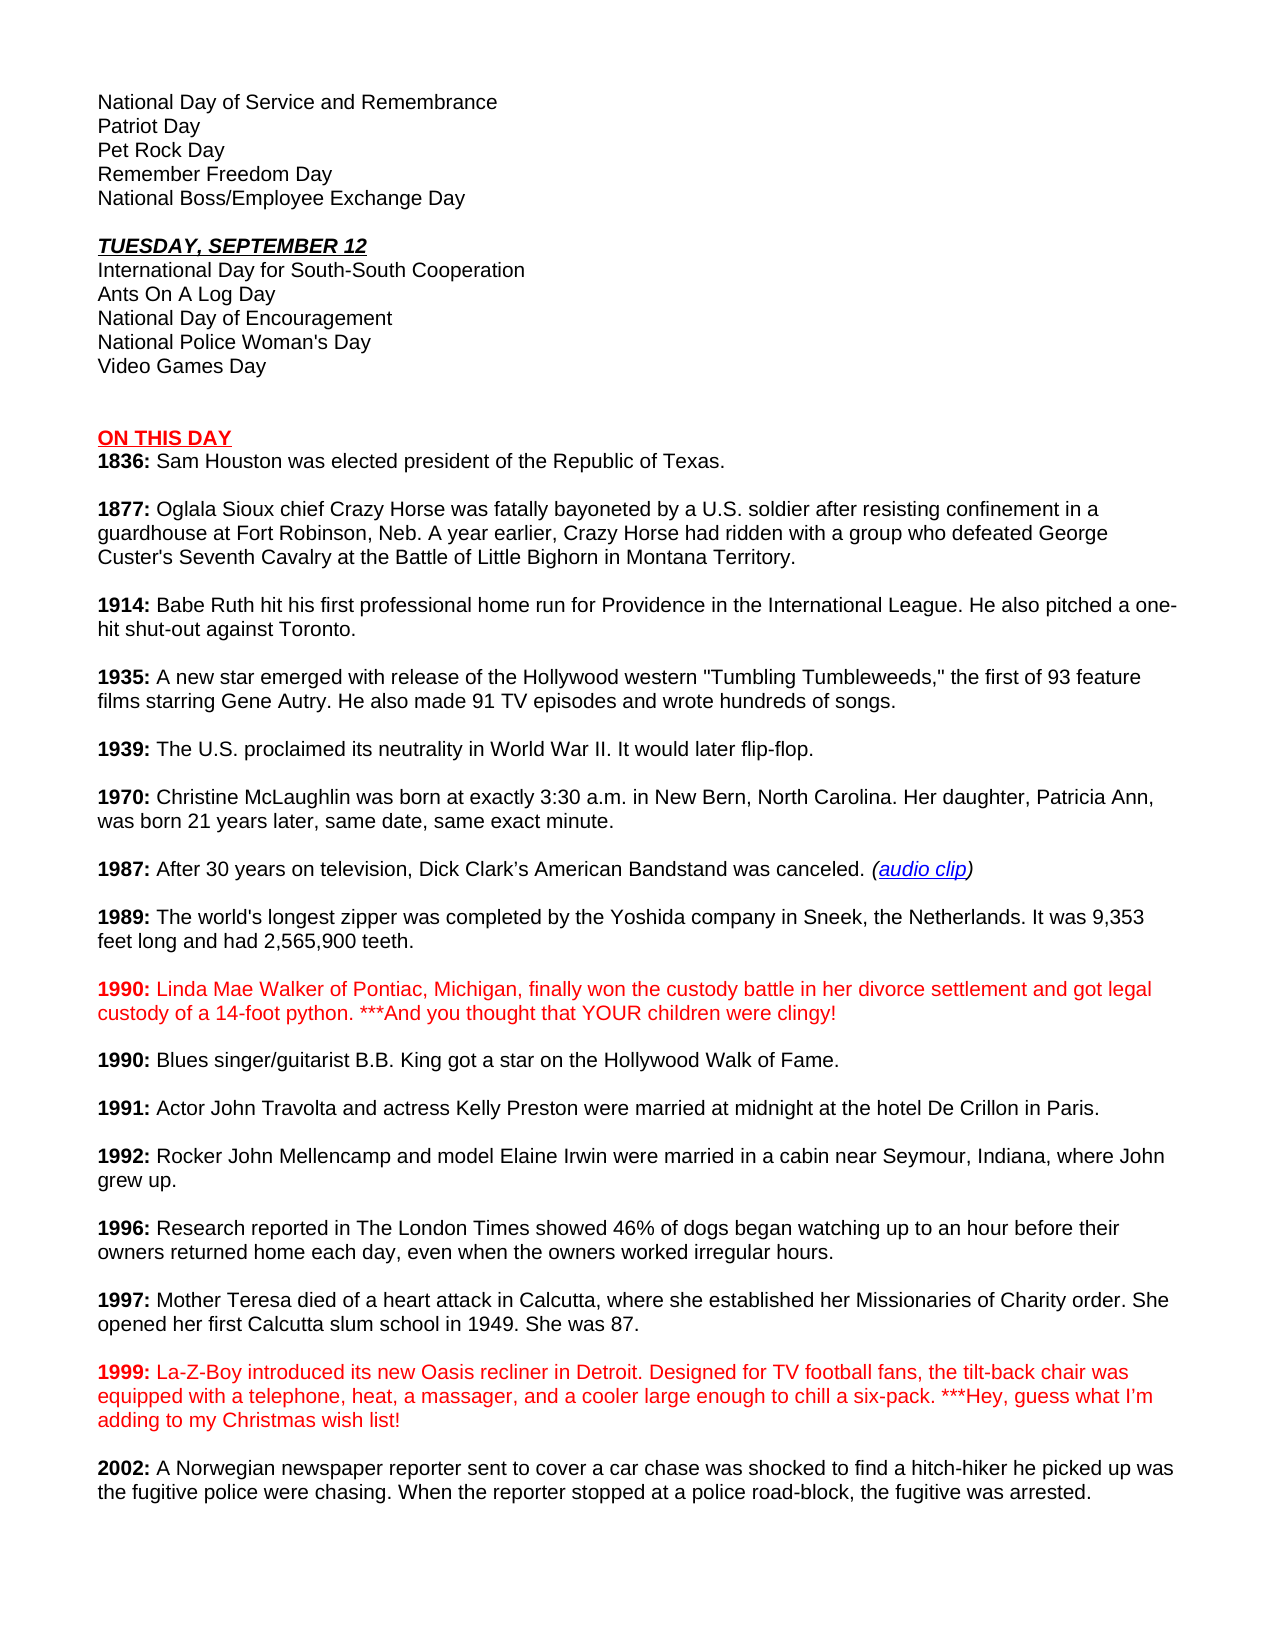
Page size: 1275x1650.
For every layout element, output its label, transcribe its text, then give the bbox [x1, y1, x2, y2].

text 1987: After 30 years on television, Dick Clark’s American Bandstand was canceled. (audio clip) [97, 857, 1185, 881]
text 1992: Rocker John Mellencamp and model Elaine Irwin were married in a cabin near Seymour, Indiana, where John grew up. [97, 1144, 1185, 1192]
text 1877: Oglala Sioux chief Crazy Horse was fatally bayoneted by a U.S. soldier after resisting confinement in a guardhouse at Fort Robinson, Neb. A year earlier, Crazy Horse had ridden with a group who defeated George Custer's Seventh Cavalry at the Battle of Little Bighorn in Montana Territory. [97, 497, 1185, 569]
text 1990: Blues singer/guitarist B.B. King got a star on the Hollywood Walk of Fame. [97, 1048, 1185, 1072]
text 2002: A Norwegian newspaper reporter sent to cover a car chase was shocked to find a hitch-hiker he picked up was the fugitive police were chasing. When the reporter stopped at a police road-block, the fugitive was arrested. [97, 1456, 1185, 1503]
text 1990: Linda Mae Walker of Pontiac, Michigan, finally won the custody battle in her divorce settlement and got legal custody of a 14-foot python. ***And you thought that YOUR children were clingy! [97, 976, 1185, 1024]
text TUESDAY, SEPTEMBER 12 [97, 234, 1185, 258]
text 1939: The U.S. proclaimed its neutrality in World War II. It would later flip-flop. [97, 737, 1185, 761]
text International Day for South-South Cooperation [97, 258, 1185, 282]
text 1991: Actor John Travolta and actress Kelly Preston were married at midnight at the hotel De Crillon in Paris. [97, 1096, 1185, 1120]
text 1996: Research reported in The London Times showed 46% of dogs began watching up to an hour before their owners returned home each day, even when the owners worked irregular hours. [97, 1216, 1185, 1264]
text ON THIS DAY [97, 425, 1185, 449]
text 1997: Mother Teresa died of a heart attack in Calcutta, where she established her Missionaries of Charity order. She opened her first Calcutta slum school in 1949. She was 87. [97, 1288, 1185, 1336]
text 1989: The world's longest zipper was completed by the Yoshida company in Sneek, the Netherlands. It was 9,353 feet long and had 2,565,900 teeth. [97, 904, 1185, 952]
text 1914: Babe Ruth hit his first professional home run for Providence in the International League. He also pitched a one-hit shut-out against Toronto. [97, 593, 1185, 641]
text 1970: Christine McLaughlin was born at exactly 3:30 a.m. in New Bern, North Carolina. Her daughter, Patricia Ann, was born 21 years later, same date, same exact minute. [97, 785, 1185, 833]
text National Boss/Employee Exchange Day [97, 186, 1185, 210]
text 1935: A new star emerged with release of the Hollywood western "Tumbling Tumbleweeds," the first of 93 feature films starring Gene Autry. He also made 91 TV episodes and wrote hundreds of songs. [97, 665, 1185, 713]
text National Day of Service and Remembrance Patriot Day Pet Rock Day Remember Freedom Day [97, 90, 1185, 186]
text Ants On A Log Day National Day of Encouragement National Police Woman's Day Video Games Day [97, 282, 1185, 377]
text 1999: La-Z-Boy introduced its new Oasis recliner in Detroit. Designed for TV football fans, the tilt-back chair was equipped with a telephone, heat, a massager, and a cooler large enough to chill a six-pack. ***Hey, guess what I’m adding to my Christmas wish list! [97, 1360, 1185, 1432]
text 1836: Sam Houston was elected president of the Republic of Texas. [97, 449, 1185, 473]
